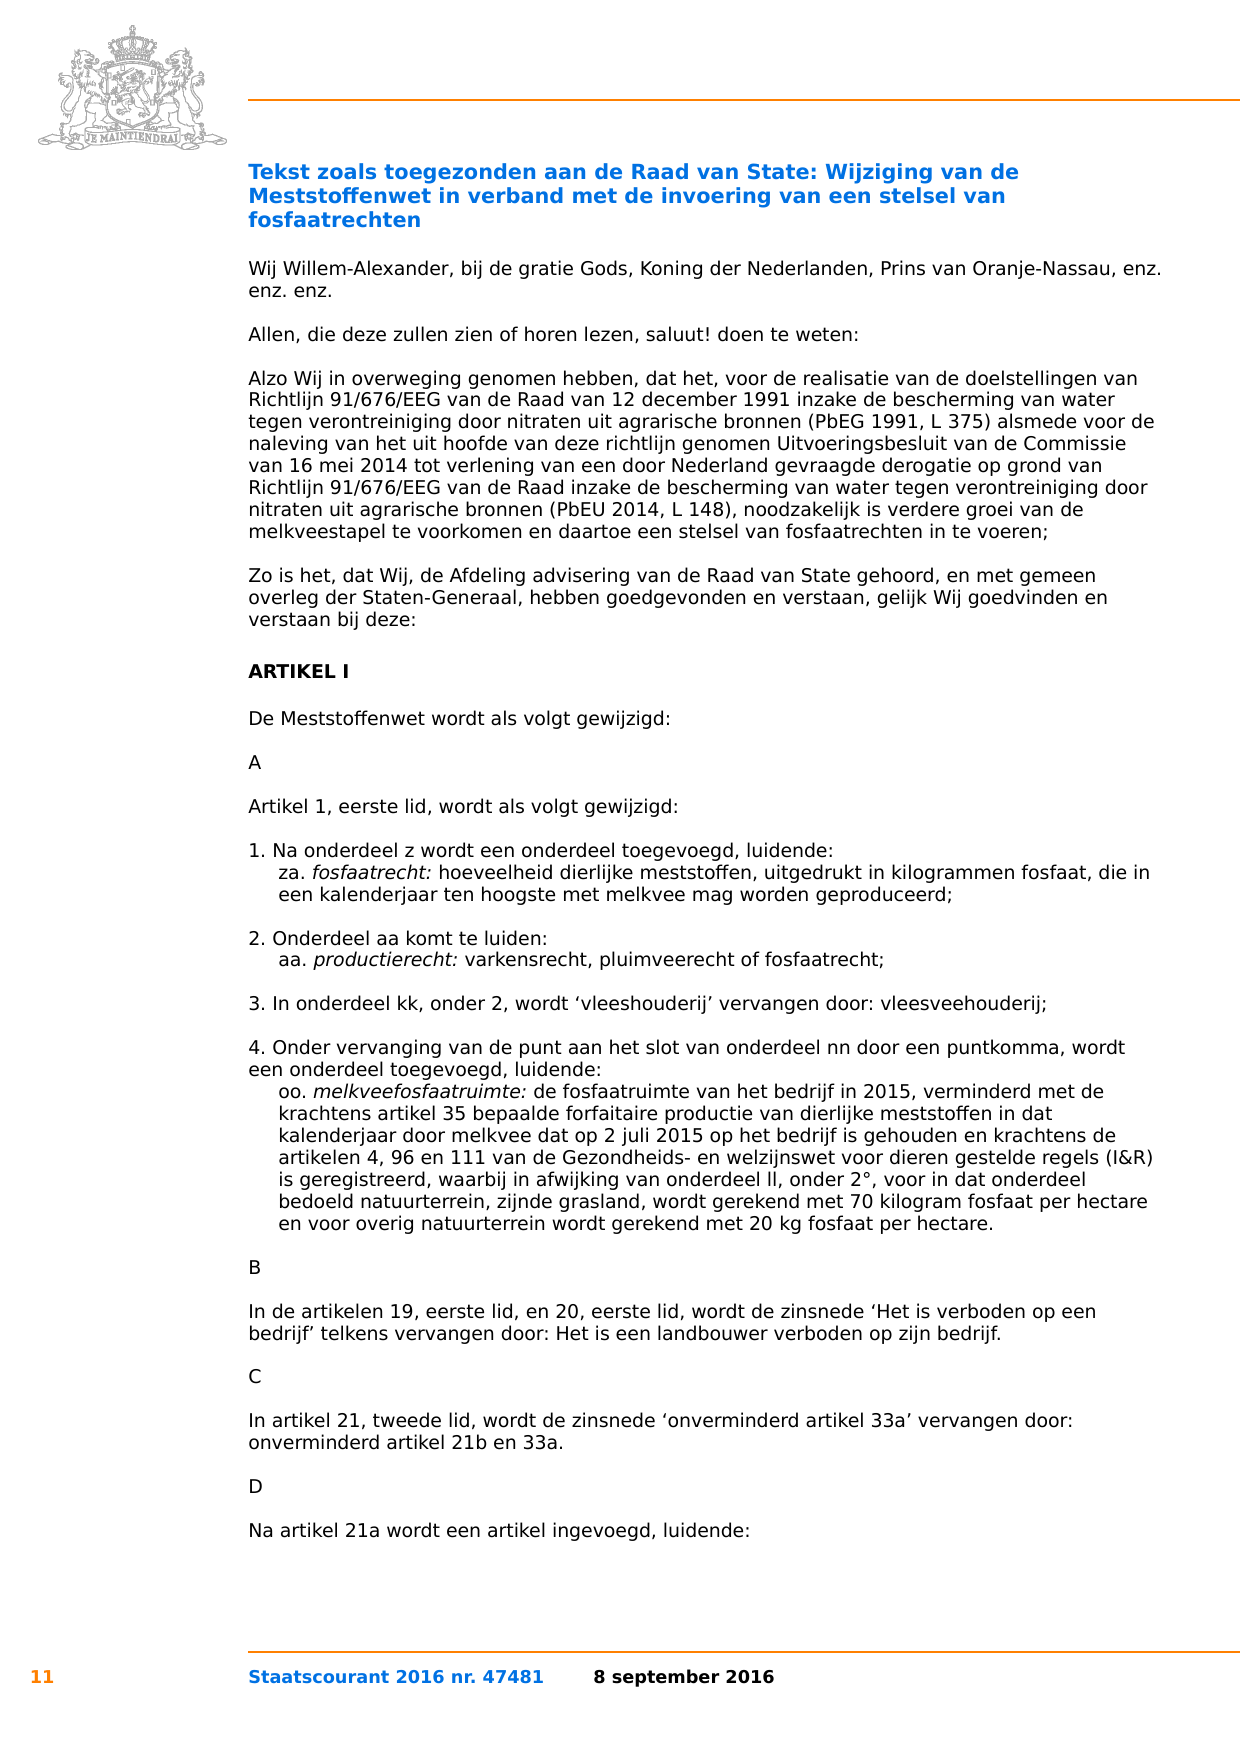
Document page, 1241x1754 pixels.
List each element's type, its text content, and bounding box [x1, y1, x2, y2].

text A [248, 752, 1163, 774]
text za. fosfaatrecht: hoeveelheid dierlijke meststoffen, uitgedrukt in kilogrammen fosfaat, die in een kalenderjaar ten hoogste met melkvee mag worden geproduceerd; [278, 862, 1163, 906]
text De Meststoffenwet wordt als volgt gewijzigd: [248, 708, 1163, 730]
text C [248, 1366, 1163, 1388]
subtitle Tekst zoals toegezonden aan de Raad van State: Wijziging van de Meststoffenwet in verband met de invoering van een stelsel van fosfaatrechten [248, 160, 1163, 233]
text Wij Willem-Alexander, bij de gratie Gods, Koning der Nederlanden, Prins van Oranje-Nassau, enz. enz. enz. [248, 258, 1163, 302]
text 4. Onder vervanging van de punt aan het slot van onderdeel nn door een puntkomma, wordt een onderdeel toegevoegd, luidende: [248, 1037, 1163, 1081]
text D [248, 1476, 1163, 1498]
subtitle ARTIKEL I [248, 661, 1163, 683]
text In artikel 21, tweede lid, wordt de zinsnede ‘onverminderd artikel 33a’ vervangen door: onverminderd artikel 21b en 33a. [248, 1410, 1163, 1454]
text oo. melkveefosfaatruimte: de fosfaatruimte van het bedrijf in 2015, verminderd met de krachtens artikel 35 bepaalde forfaitaire productie van dierlijke meststoffen in dat kalenderjaar door melkvee dat op 2 juli 2015 op het bedrijf is gehouden en krachtens de artikelen 4, 96 en 111 van de Gezondheids- en welzijnswet voor dieren gestelde regels (I&R) is geregistreerd, waarbij in afwijking van onderdeel ll, onder 2°, voor in dat onderdeel bedoeld natuurterrein, zijnde grasland, wordt gerekend met 70 kilogram fosfaat per hectare en voor overig natuurterrein wordt gerekend met 20 kg fosfaat per hectare. [278, 1081, 1163, 1235]
text Na artikel 21a wordt een artikel ingevoegd, luidende: [248, 1520, 1163, 1542]
text Alzo Wij in overweging genomen hebben, dat het, voor de realisatie van de doelstellingen van Richtlijn 91/676/EEG van de Raad van 12 december 1991 inzake de bescherming van water tegen verontreiniging door nitraten uit agrarische bronnen (PbEG 1991, L 375) alsmede voor de naleving van het uit hoofde van deze richtlijn genomen Uitvoeringsbesluit van de Commissie van 16 mei 2014 tot verlening van een door Nederland gevraagde derogatie op grond van Richtlijn 91/676/EEG van de Raad inzake de bescherming van water tegen verontreiniging door nitraten uit agrarische bronnen (PbEU 2014, L 148), noodzakelijk is verdere groei van de melkveestapel te voorkomen en daartoe een stelsel van fosfaatrechten in te voeren; [248, 367, 1163, 543]
text 2. Onderdeel aa komt te luiden: [248, 927, 1163, 949]
text In de artikelen 19, eerste lid, en 20, eerste lid, wordt de zinsnede ‘Het is verboden op een bedrijf’ telkens vervangen door: Het is een landbouwer verboden op zijn bedrijf. [248, 1301, 1163, 1344]
text Allen, die deze zullen zien of horen lezen, saluut! doen te weten: [248, 323, 1163, 346]
text B [248, 1257, 1163, 1279]
text Artikel 1, eerste lid, wordt als volgt gewijzigd: [248, 796, 1163, 818]
text Zo is het, dat Wij, de Afdeling advisering van de Raad van State gehoord, en met gemeen overleg der Staten-Generaal, hebben goedgevonden en verstaan, gelijk Wij goedvinden en verstaan bij deze: [248, 565, 1163, 631]
text 1. Na onderdeel z wordt een onderdeel toegevoegd, luidende: [248, 839, 1163, 862]
text 3. In onderdeel kk, onder 2, wordt ‘vleeshouderij’ vervangen door: vleesveehouderij; [248, 993, 1163, 1015]
picture [38, 25, 227, 150]
text aa. productierecht: varkensrecht, pluimveerecht of fosfaatrecht; [278, 949, 1163, 971]
